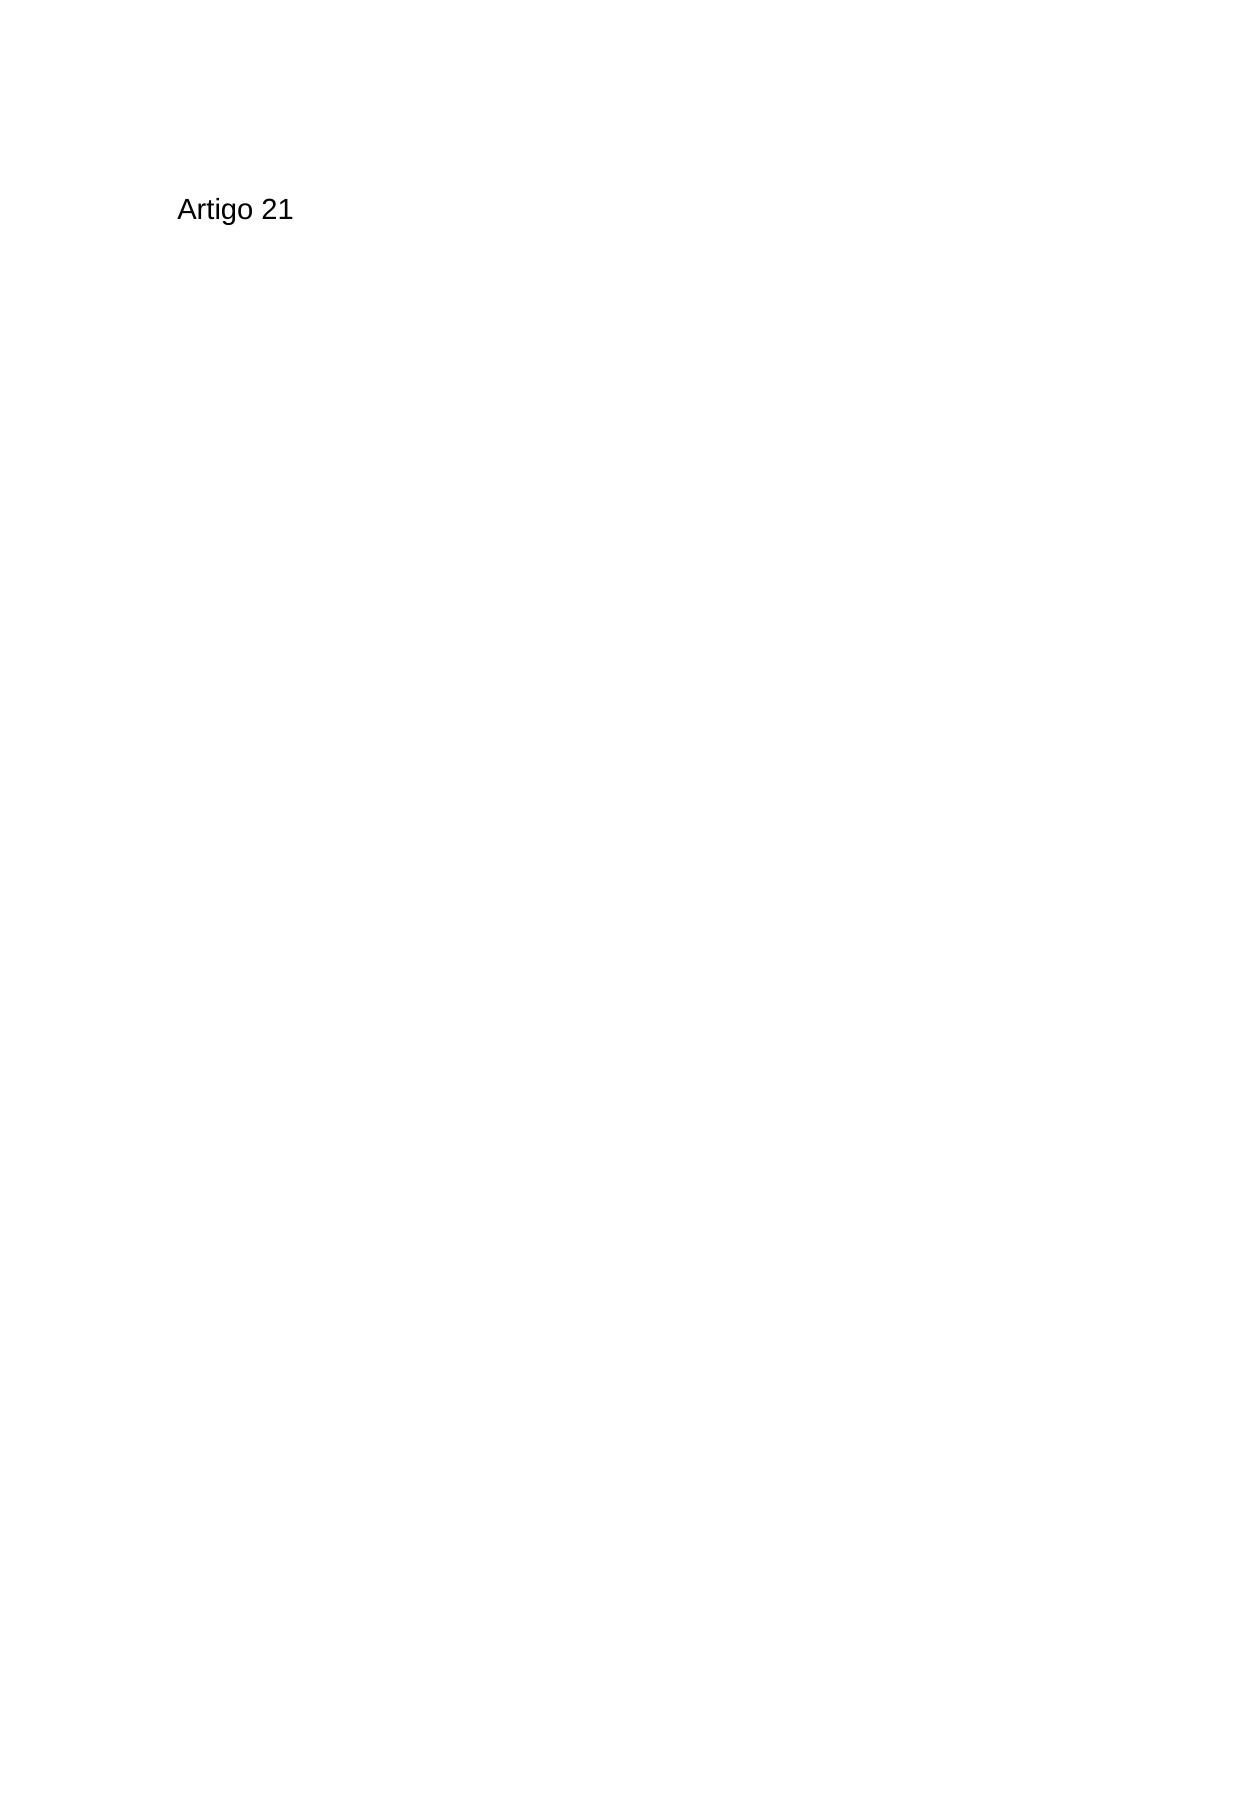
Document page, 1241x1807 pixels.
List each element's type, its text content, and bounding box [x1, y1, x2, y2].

text Artigo 21 [177, 192, 1071, 226]
